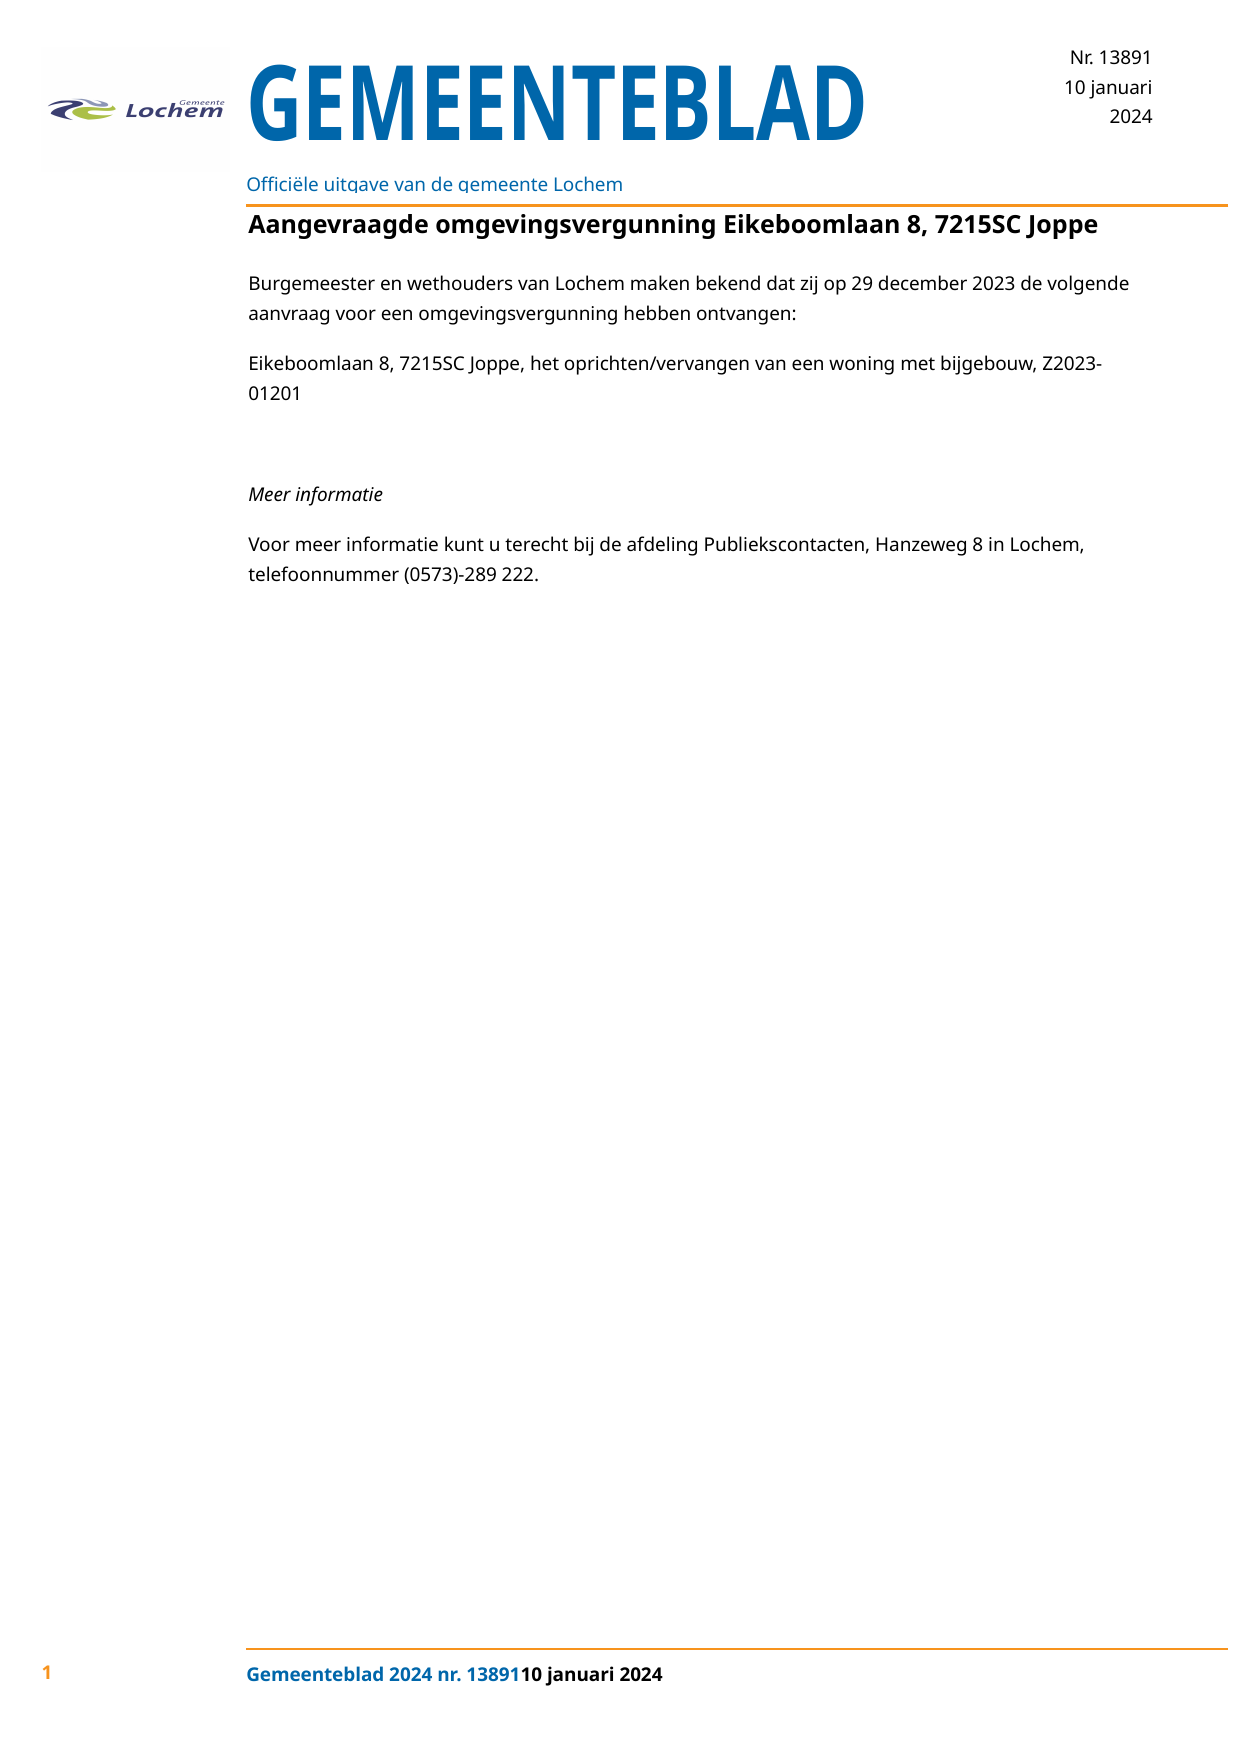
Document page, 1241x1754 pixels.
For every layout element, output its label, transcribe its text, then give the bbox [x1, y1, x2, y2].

text Voor meer informatie kunt u terecht bij de afdeling Publiekscontacten, Hanzeweg 8 in Lochem, telefoonnummer (0573)-289 222. [248, 531, 1152, 586]
text Burgemeester en wethouders van Lochem maken bekend dat zij op 29 december 2023 de volgende aanvraag voor een omgevingsvergunning hebben ontvangen: [248, 270, 1152, 326]
text Aangevraagde omgevingsvergunning Eikeboomlaan 8, 7215SC Joppe [248, 207, 1152, 241]
picture [41, 47, 231, 172]
text Meer informatie [248, 481, 1152, 506]
text Eikeboomlaan 8, 7215SC Joppe, het oprichten/vervangen van een woning met bijgebouw, Z2023-01201 [248, 350, 1152, 406]
